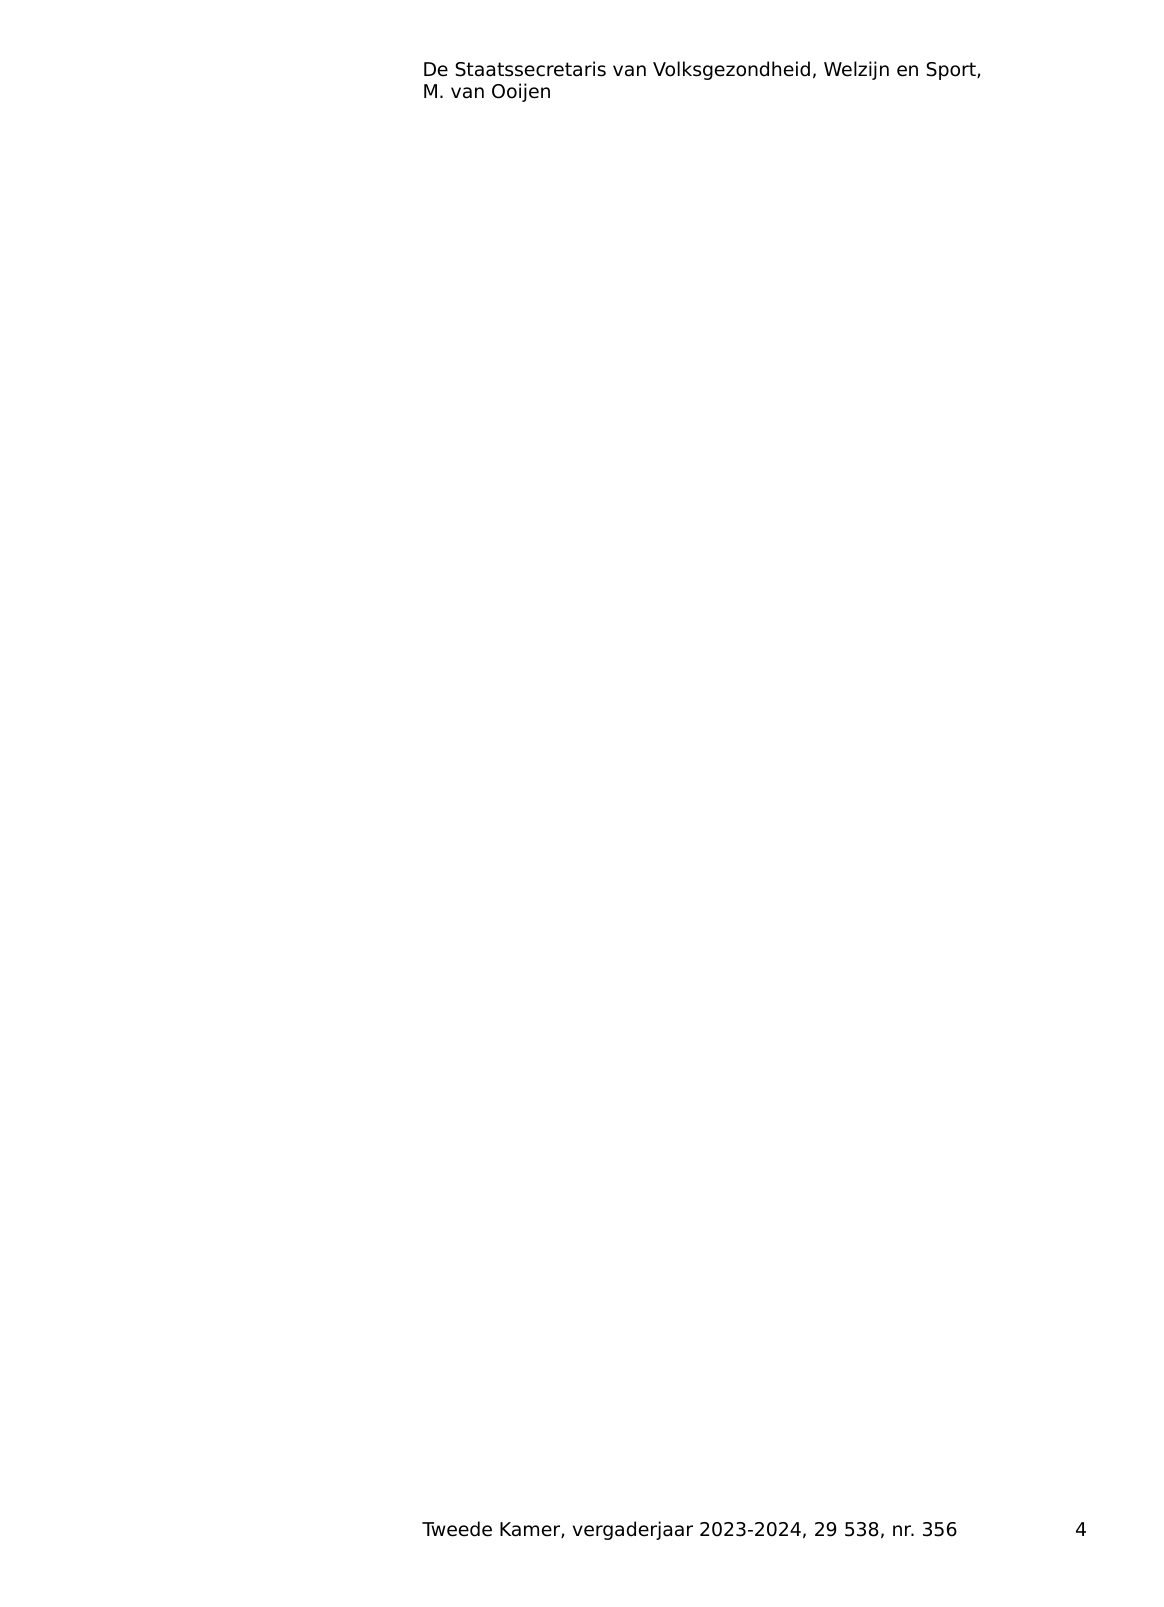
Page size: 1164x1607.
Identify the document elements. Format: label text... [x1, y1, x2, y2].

text De Staatssecretaris van Volksgezondheid, Welzijn en Sport, M. van Ooijen [422, 59, 1087, 103]
